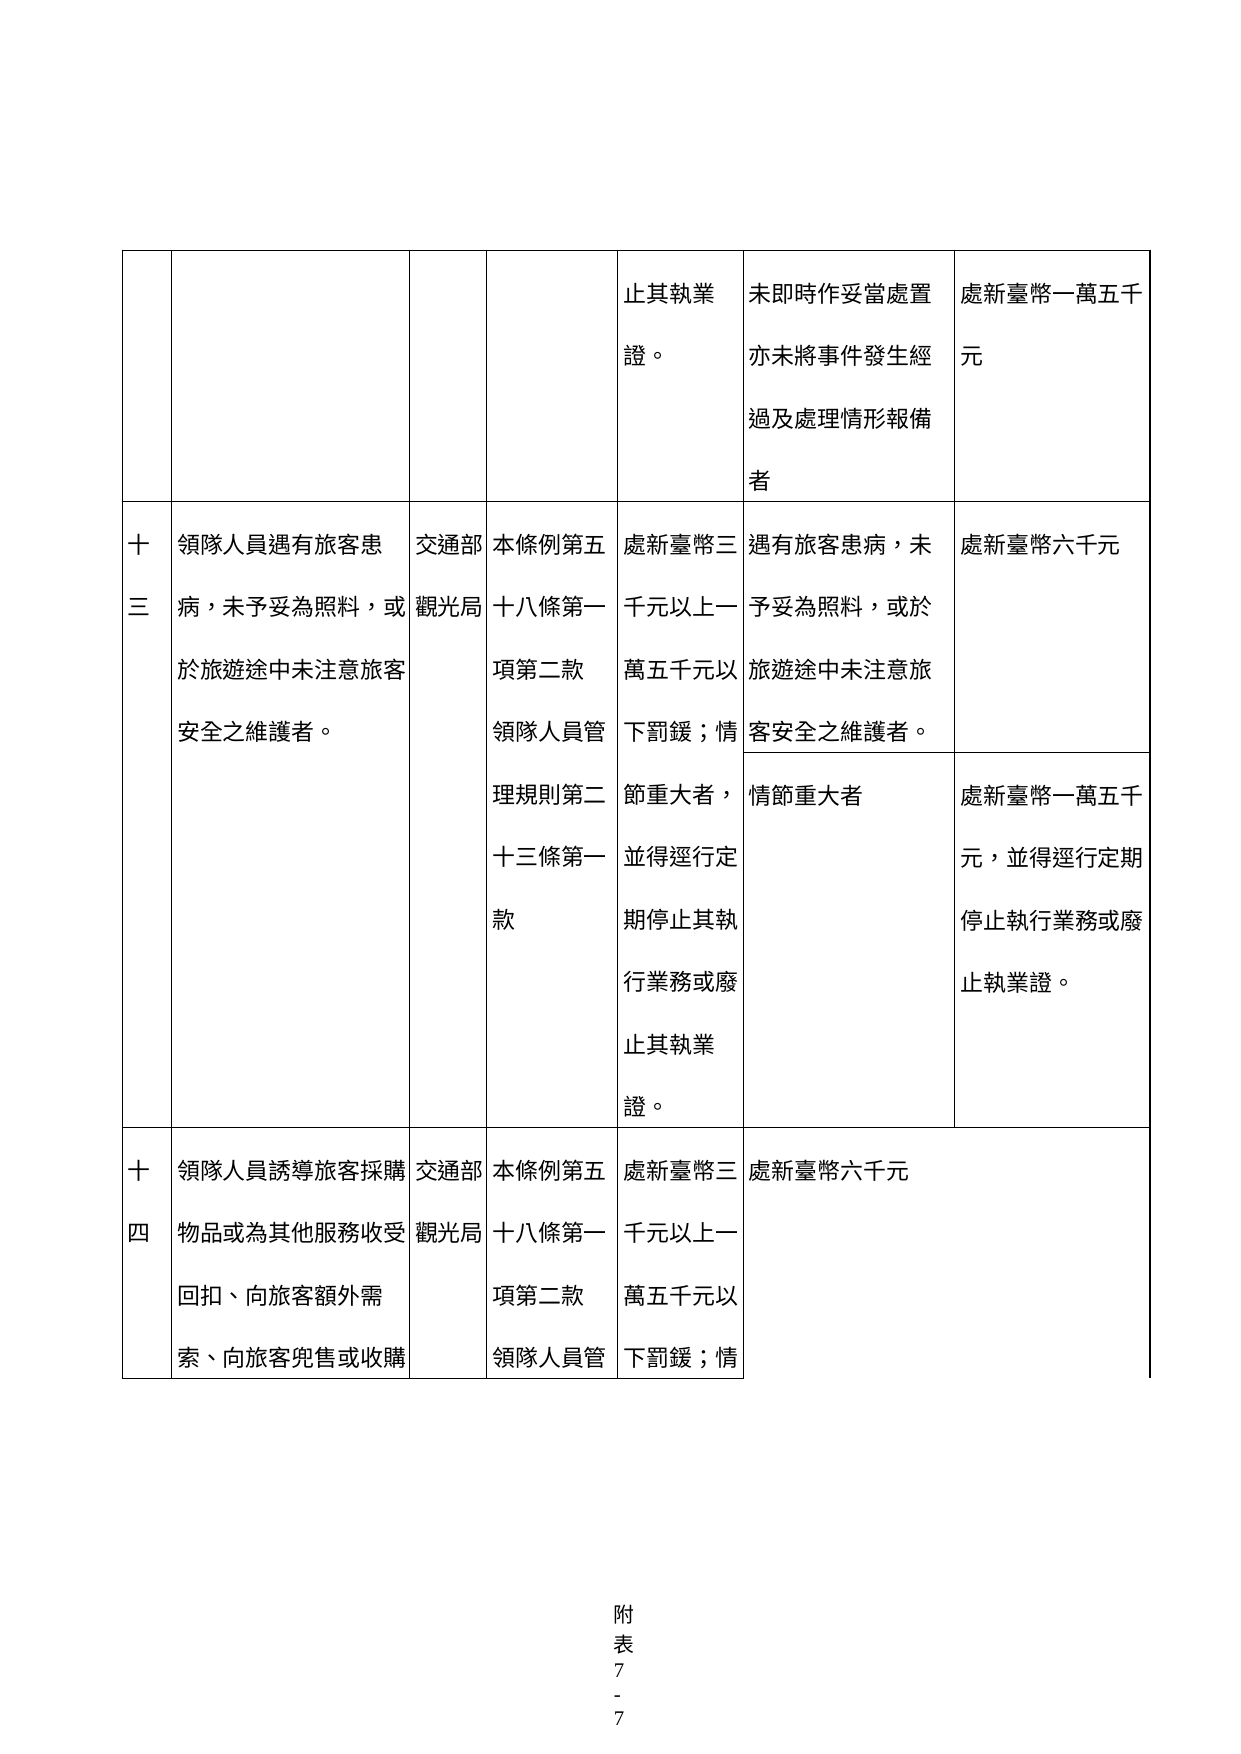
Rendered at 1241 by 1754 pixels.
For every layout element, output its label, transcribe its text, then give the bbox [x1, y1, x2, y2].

table_cell 十三 [123, 502, 171, 1127]
table_cell 處新臺幣六千元 [955, 502, 1149, 752]
table_cell [172, 251, 409, 501]
table_cell 處新臺幣三千元以上一萬五千元以下罰鍰；情 [618, 1128, 743, 1378]
table_cell 處新臺幣一萬五千元 [955, 251, 1149, 501]
table_cell 未即時作妥當處置亦未將事件發生經過及處理情形報備者 [744, 251, 954, 501]
table_cell 處新臺幣六千元 [744, 1128, 1149, 1378]
table_cell 交通部觀光局 [410, 502, 486, 1127]
table_cell 本條例第五十八條第一項第二款 領隊人員管理規則第二十三條第一款 [487, 502, 617, 1127]
table_cell 情節重大者 [744, 753, 954, 1127]
table_cell 處新臺幣一萬五千元，並得逕行定期停止執行業務或廢止執業證。 [955, 753, 1149, 1127]
table_cell [123, 251, 171, 501]
table_cell 領隊人員遇有旅客患病，未予妥為照料，或於旅遊途中未注意旅客安全之維護者。 [172, 502, 409, 1127]
table_cell [410, 251, 486, 501]
table_cell [487, 251, 617, 501]
table_cell 交通部觀光局 [410, 1128, 486, 1378]
table_cell 本條例第五十八條第一項第二款 領隊人員管 [487, 1128, 617, 1378]
table_cell 十四 [123, 1128, 171, 1378]
table_cell 遇有旅客患病，未予妥為照料，或於旅遊途中未注意旅客安全之維護者。 [744, 502, 954, 752]
table_cell 止其執業證。 [618, 251, 743, 501]
table_cell 領隊人員誘導旅客採購物品或為其他服務收受回扣、向旅客額外需索、向旅客兜售或收購 [172, 1128, 409, 1378]
table_cell 處新臺幣三千元以上一萬五千元以下罰鍰；情節重大者，並得逕行定期停止其執行業務或廢止其執業證。 [618, 502, 743, 1127]
